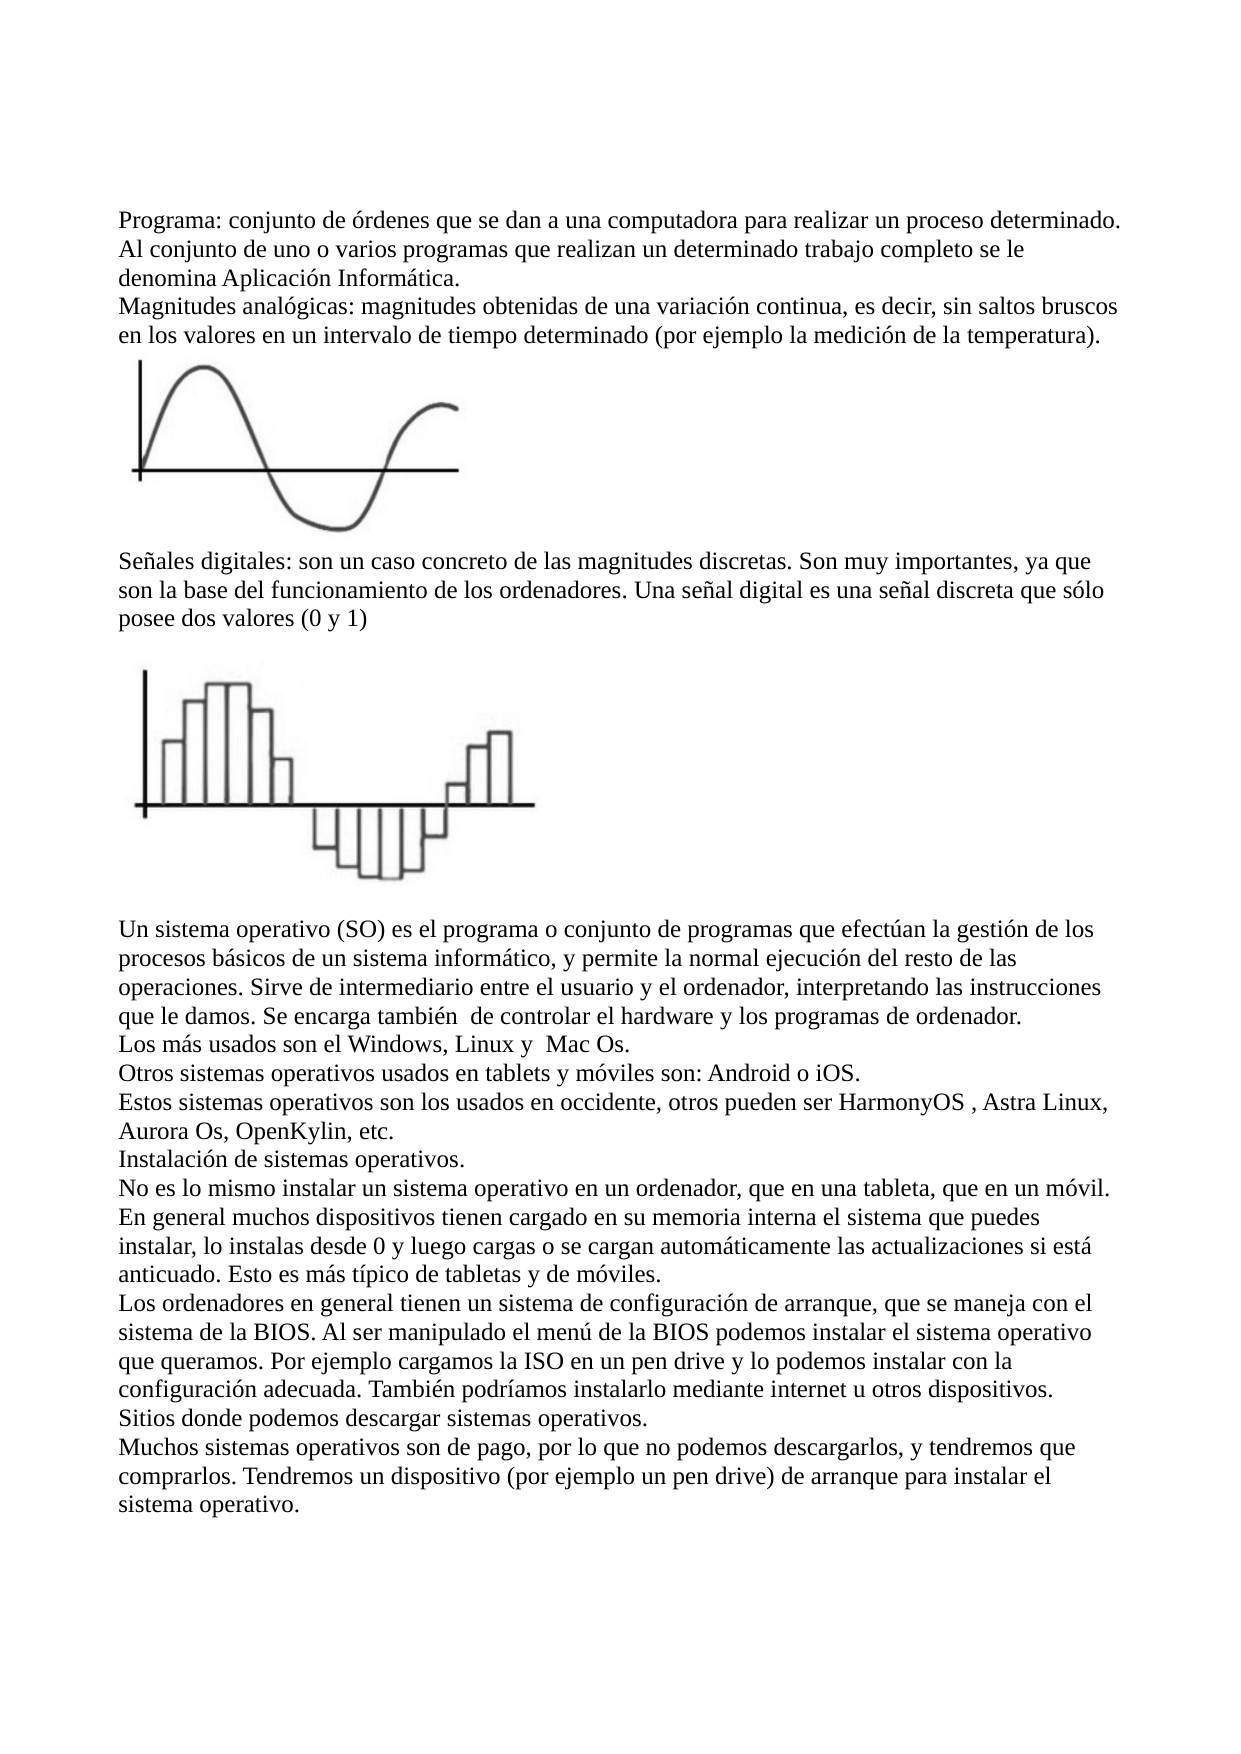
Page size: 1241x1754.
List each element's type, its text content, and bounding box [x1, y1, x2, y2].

text Otros sistemas operativos usados en tablets y móviles son: Android o iOS. [118, 1058, 1122, 1087]
text Señales digitales: son un caso concreto de las magnitudes discretas. Son muy importantes, ya que son la base del funcionamiento de los ordenadores. Una señal digital es una señal discreta que sólo posee dos valores (0 y 1) [118, 546, 1122, 632]
text En general muchos dispositivos tienen cargado en su memoria interna el sistema que puedes instalar, lo instalas desde 0 y luego cargas o se cargan automáticamente las actualizaciones si está anticuado. Esto es más típico de tabletas y de móviles. [118, 1202, 1122, 1288]
picture [118, 348, 467, 546]
text Un sistema operativo (SO) es el programa o conjunto de programas que efectúan la gestión de los procesos básicos de un sistema informático, y permite la normal ejecución del resto de las operaciones. Sirve de intermediario entre el usuario y el ordenador, interpretando las instrucciones que le damos. Se encarga también de controlar el hardware y los programas de ordenador. [118, 914, 1122, 1029]
text Los más usados son el Windows, Linux y Mac Os. [118, 1029, 1122, 1058]
text Estos sistemas operativos son los usados en occidente, otros pueden ser HarmonyOS , Astra Linux, Aurora Os, OpenKylin, etc. [118, 1087, 1122, 1144]
text Los ordenadores en general tienen un sistema de configuración de arranque, que se maneja con el sistema de la BIOS. Al ser manipulado el menú de la BIOS podemos instalar el sistema operativo que queramos. Por ejemplo cargamos la ISO en un pen drive y lo podemos instalar con la configuración adecuada. También podríamos instalarlo mediante internet u otros dispositivos. [118, 1288, 1122, 1403]
text Instalación de sistemas operativos. [118, 1144, 1122, 1173]
text No es lo mismo instalar un sistema operativo en un ordenador, que en una tableta, que en un móvil. [118, 1173, 1122, 1202]
text Muchos sistemas operativos son de pago, por lo que no podemos descargarlos, y tendremos que comprarlos. Tendremos un dispositivo (por ejemplo un pen drive) de arranque para instalar el sistema operativo. [118, 1432, 1122, 1518]
text Sitios donde podemos descargar sistemas operativos. [118, 1403, 1122, 1432]
text Programa: conjunto de órdenes que se dan a una computadora para realizar un proceso determinado. Al conjunto de uno o varios programas que realizan un determinado trabajo completo se le denomina Aplicación Informática. [118, 205, 1122, 291]
text Magnitudes analógicas: magnitudes obtenidas de una variación continua, es decir, sin saltos bruscos en los valores en un intervalo de tiempo determinado (por ejemplo la medición de la temperatura). [118, 291, 1122, 349]
picture [118, 661, 551, 886]
